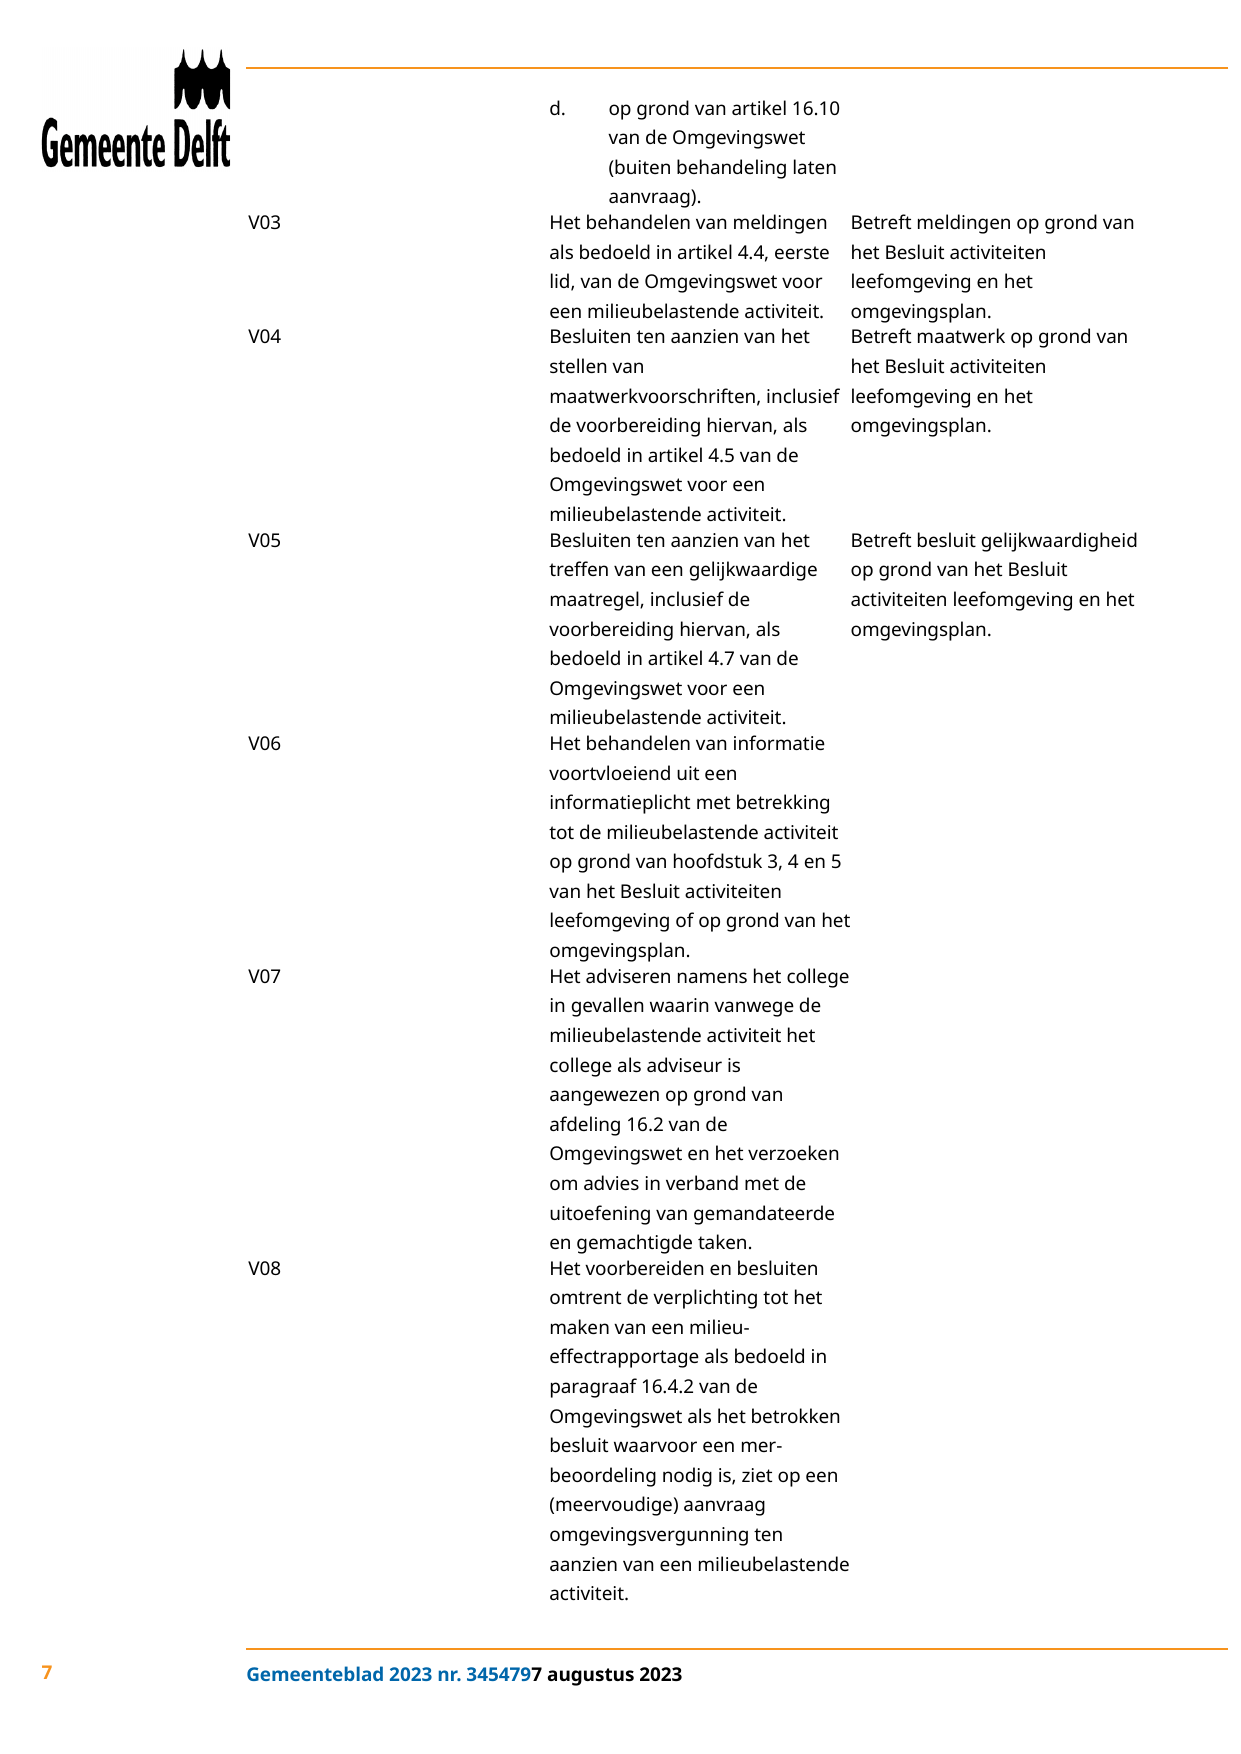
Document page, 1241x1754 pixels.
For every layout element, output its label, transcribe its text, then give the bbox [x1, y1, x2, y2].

table_cell V05 [248, 527, 549, 730]
table_cell Besluiten ten aanzien van het stellen van maatwerkvoorschriften, inclusief de voorbereiding hiervan, als bedoeld in artikel 4.5 van de Omgevingswet voor een milieubelastende activiteit. [549, 324, 850, 527]
table_cell Besluiten op een enkelvoudige aanvraag van een omgevingsvergunning, inclusief de voorbereiding ervan, bij of krachtens artikel 5.1, tweede lid, van de Omgevingswet voor een milieubelastende activiteit en hetgeen gesteld bij of krachtens artikel 4.4, tweede lid, van de Omgevingswet in het omgevingsplan. op een meervoudige aanvraag van een omgevingsvergunning, inclusief de voorbereiding ervan, bij of krachtens artikel 5.1, tweede lid, van de Omgevingswet waarbij een milieubelastende activiteit wordt aangevraagd en op grond van hetgeen gesteld bij of krachtens artikel 4.4, tweede lid, van de Omgevingswet in het omgevingsplan. op en het voorbereiden van het actualiseren en reviseren van de onder a en b verleende vergunningen voor zover het een milieubelastende activiteit betreft. op grond van artikel 16.10 van de Omgevingswet (buiten behandeling laten aanvraag). [549, 95, 850, 209]
table_cell Betreft maatwerk op grond van het Besluit activiteiten leefomgeving en het omgevingsplan. [850, 324, 1152, 527]
table_cell [850, 963, 1152, 1255]
table_cell Het adviseren namens het college in gevallen waarin vanwege de milieubelastende activiteit het college als adviseur is aangewezen op grond van afdeling 16.2 van de Omgevingswet en het verzoeken om advies in verband met de uitoefening van gemandateerde en gemachtigde taken. [549, 963, 850, 1255]
table_cell Betreft meldingen op grond van het Besluit activiteiten leefomgeving en het omgevingsplan. [850, 209, 1152, 324]
table_cell [850, 730, 1152, 963]
picture [41, 47, 231, 172]
table_cell Het behandelen van meldingen als bedoeld in artikel 4.4, eerste lid, van de Omgevingswet voor een milieubelastende activiteit. [549, 209, 850, 324]
table_cell [850, 1255, 1152, 1606]
table_cell V06 [248, 730, 549, 963]
table_cell V03 [248, 209, 549, 324]
table_cell Betreft besluit gelijkwaardigheid op grond van het Besluit activiteiten leefomgeving en het omgevingsplan. [850, 527, 1152, 730]
table_cell [850, 95, 1152, 209]
table_cell [248, 95, 549, 209]
table_cell V08 [248, 1255, 549, 1606]
table_cell Het voorbereiden en besluiten omtrent de verplichting tot het maken van een milieu- effectrapportage als bedoeld in paragraaf 16.4.2 van de Omgevingswet als het betrokken besluit waarvoor een mer-beoordeling nodig is, ziet op een (meervoudige) aanvraag omgevingsvergunning ten aanzien van een milieubelastende activiteit. [549, 1255, 850, 1606]
table_cell Besluiten ten aanzien van het treffen van een gelijkwaardige maatregel, inclusief de voorbereiding hiervan, als bedoeld in artikel 4.7 van de Omgevingswet voor een milieubelastende activiteit. [549, 527, 850, 730]
table_cell V07 [248, 963, 549, 1255]
table_cell V04 [248, 324, 549, 527]
table_cell Het behandelen van informatie voortvloeiend uit een informatieplicht met betrekking tot de milieubelastende activiteit op grond van hoofdstuk 3, 4 en 5 van het Besluit activiteiten leefomgeving of op grond van het omgevingsplan. [549, 730, 850, 963]
